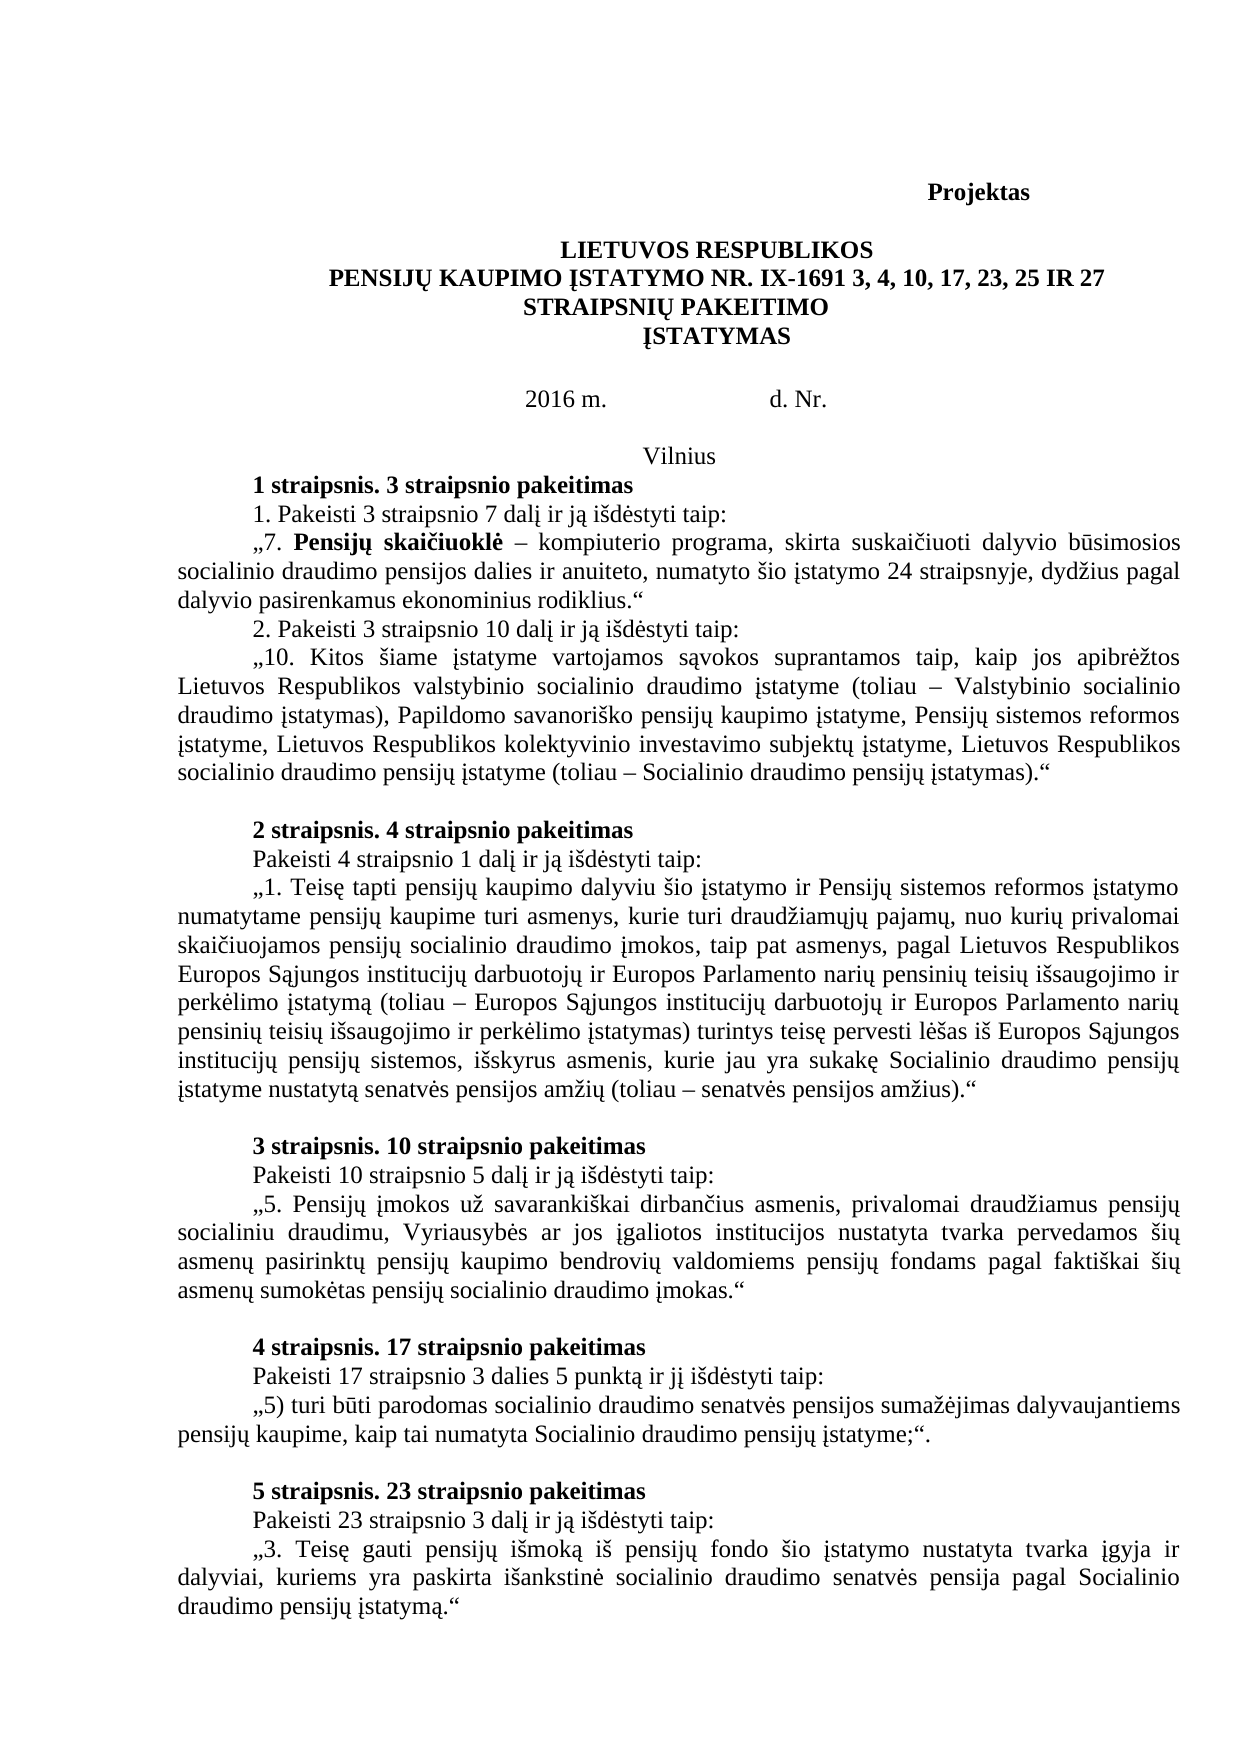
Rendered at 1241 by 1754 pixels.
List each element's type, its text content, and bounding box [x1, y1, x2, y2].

text „5. Pensijų įmokos už savarankiškai dirbančius asmenis, privalomai draudžiamus pensijų socialiniu draudimu, Vyriausybės ar jos įgaliotos institucijos nustatyta tvarka pervedamos šių asmenų pasirinktų pensijų kaupimo bendrovių valdomiems pensijų fondams pagal faktiškai šių asmenų sumokėtas pensijų socialinio draudimo įmokas.“ [177, 1189, 1181, 1304]
text Pakeisti 23 straipsnio 3 dalį ir ją išdėstyti taip: [177, 1505, 1181, 1534]
text 2 straipsnis. 4 straipsnio pakeitimas [177, 815, 1181, 844]
text 2016 m. d. Nr. [177, 384, 1181, 412]
text 3 straipsnis. 10 straipsnio pakeitimas [177, 1131, 1181, 1160]
text 1. Pakeisti 3 straipsnio 7 dalį ir ją išdėstyti taip: [177, 499, 1181, 527]
text Pakeisti 4 straipsnio 1 dalį ir ją išdėstyti taip: [177, 844, 1181, 872]
text 2. Pakeisti 3 straipsnio 10 dalį ir ją išdėstyti taip: [177, 614, 1181, 642]
text 1 straipsnis. 3 straipsnio pakeitimas [177, 470, 1181, 499]
text Pakeisti 10 straipsnio 5 dalį ir ją išdėstyti taip: [177, 1160, 1181, 1189]
text „7. Pensijų skaičiuoklė – kompiuterio programa, skirta suskaičiuoti dalyvio būsimosios socialinio draudimo pensijos dalies ir anuiteto, numatyto šio įstatymo 24 straipsnyje, dydžius pagal dalyvio pasirenkamus ekonominius rodiklius.“ [177, 527, 1181, 614]
text LIETUVOS RESPUBLIKOS [177, 235, 1181, 263]
text „3. Teisę gauti pensijų išmoką iš pensijų fondo šio įstatymo nustatyta tvarka įgyja ir dalyviai, kuriems yra paskirta išankstinė socialinio draudimo senatvės pensija pagal Socialinio draudimo pensijų įstatymą.“ [177, 1534, 1181, 1620]
text 5 straipsnis. 23 straipsnio pakeitimas [177, 1476, 1181, 1505]
text Vilnius [177, 441, 1181, 470]
text PENSIJŲ KAUPIMO ĮSTATYMO NR. IX-1691 3, 4, 10, 17, 23, 25 IR 27 STRAIPSNIŲ PAKEITIMO [177, 263, 1181, 321]
text ĮSTATYMAS [177, 321, 1181, 350]
text 4 straipsnis. 17 straipsnio pakeitimas [177, 1332, 1181, 1361]
text „1. Teisę tapti pensijų kaupimo dalyviu šio įstatymo ir Pensijų sistemos reformos įstatymo numatytame pensijų kaupime turi asmenys, kurie turi draudžiamųjų pajamų, nuo kurių privalomai skaičiuojamos pensijų socialinio draudimo įmokos, taip pat asmenys, pagal Lietuvos Respublikos Europos Sąjungos institucijų darbuotojų ir Europos Parlamento narių pensinių teisių išsaugojimo ir perkėlimo įstatymą (toliau – Europos Sąjungos institucijų darbuotojų ir Europos Parlamento narių pensinių teisių išsaugojimo ir perkėlimo įstatymas) turintys teisę pervesti lėšas iš Europos Sąjungos institucijų pensijų sistemos, išskyrus asmenis, kurie jau yra sukakę Socialinio draudimo pensijų įstatyme nustatytą senatvės pensijos amžių (toliau – senatvės pensijos amžius).“ [177, 872, 1180, 1102]
text „10. Kitos šiame įstatyme vartojamos sąvokos suprantamos taip, kaip jos apibrėžtos Lietuvos Respublikos valstybinio socialinio draudimo įstatyme (toliau – Valstybinio socialinio draudimo įstatymas), Papildomo savanoriško pensijų kaupimo įstatyme, Pensijų sistemos reformos įstatyme, Lietuvos Respublikos kolektyvinio investavimo subjektų įstatyme, Lietuvos Respublikos socialinio draudimo pensijų įstatyme (toliau – Socialinio draudimo pensijų įstatymas).“ [177, 642, 1181, 786]
text „5) turi būti parodomas socialinio draudimo senatvės pensijos sumažėjimas dalyvaujantiems pensijų kaupime, kaip tai numatyta Socialinio draudimo pensijų įstatyme;“. [177, 1390, 1181, 1447]
text Pakeisti 17 straipsnio 3 dalies 5 punktą ir jį išdėstyti taip: [177, 1361, 1181, 1390]
text Projektas [852, 177, 1181, 206]
